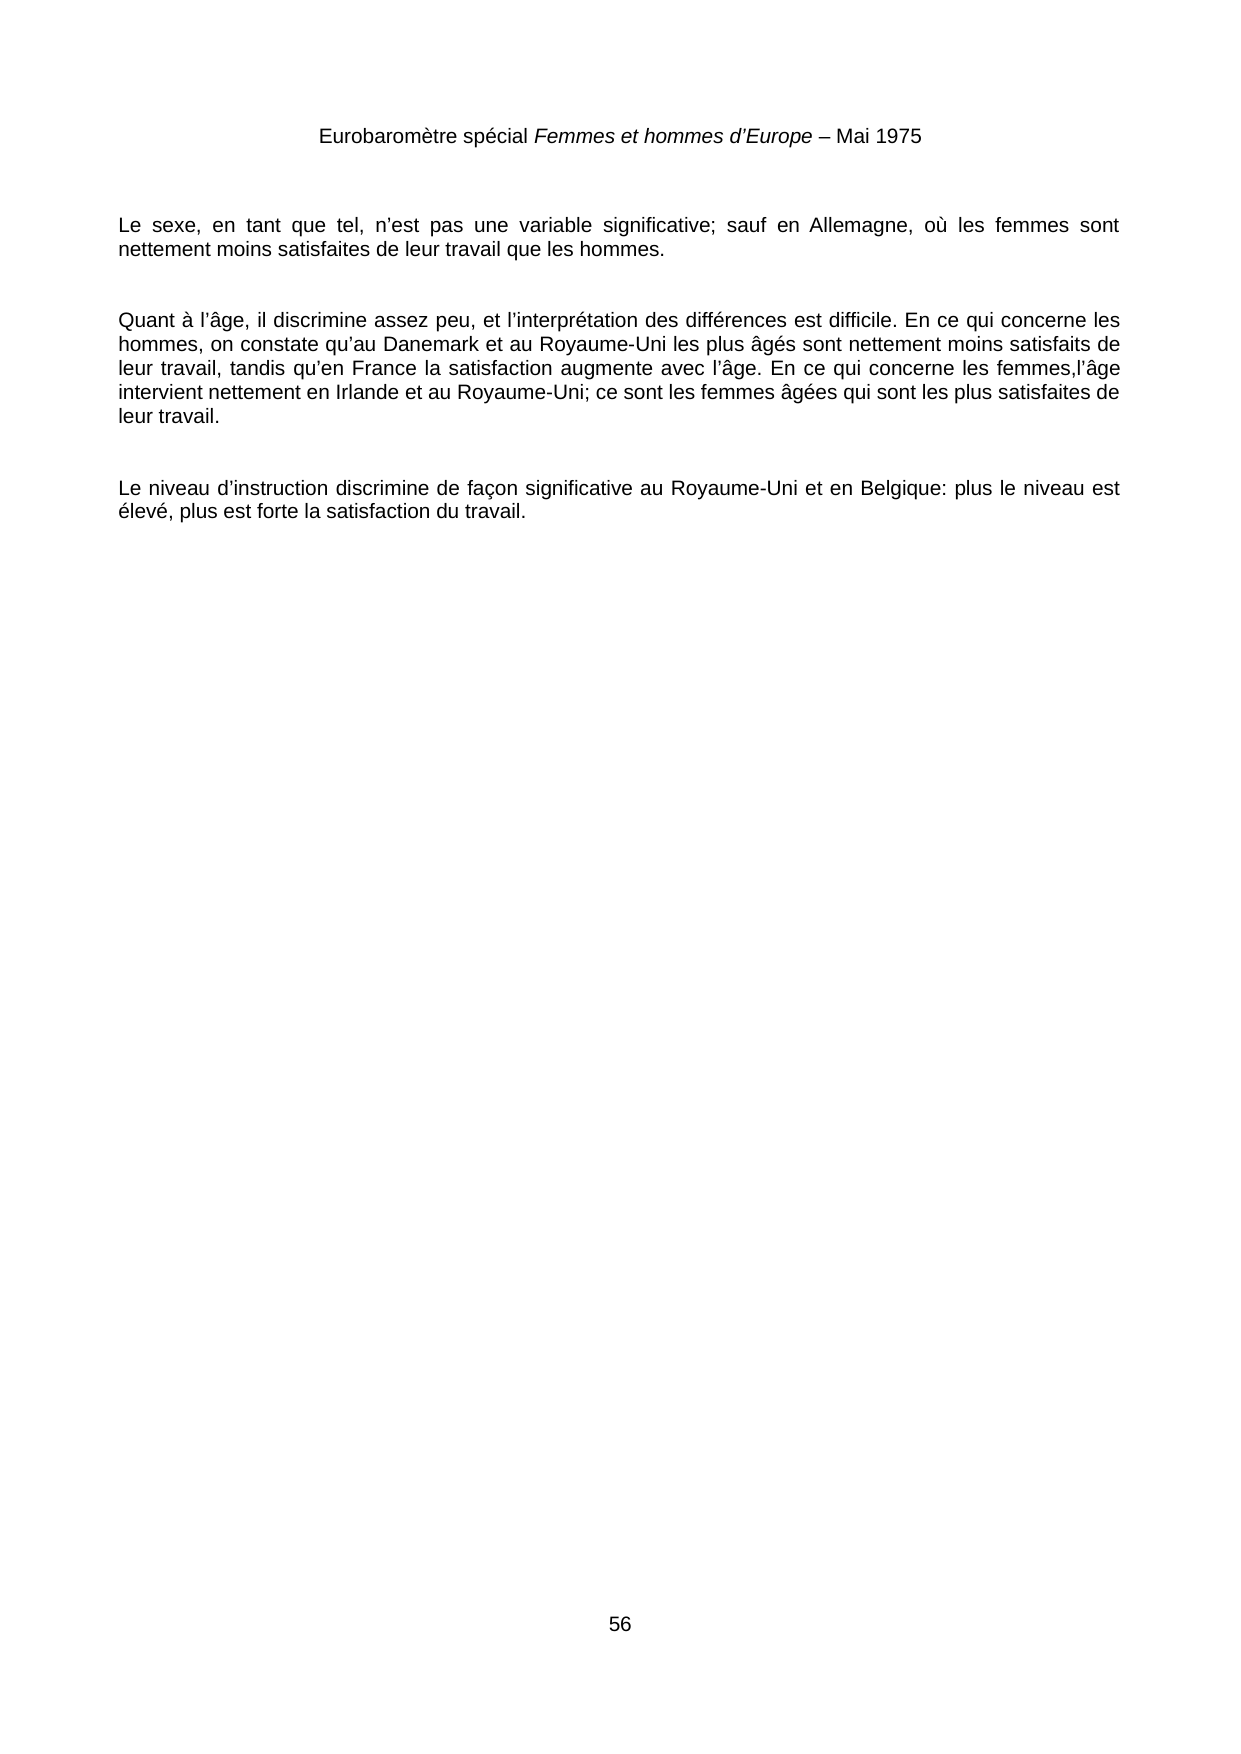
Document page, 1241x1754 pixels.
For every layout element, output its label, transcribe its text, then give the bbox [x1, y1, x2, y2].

text Le sexe, en tant que tel, n’est pas une variable significative; sauf en Allemagne, où les femmes sont nettement moins satisfaites de leur travail que les hommes. [118, 213, 1122, 261]
text Le niveau d’instruction discrimine de façon significative au Royaume-Uni et en Belgique: plus le niveau est élevé, plus est forte la satisfaction du travail. [118, 475, 1122, 523]
text Quant à l’âge, il discrimine assez peu, et l’interprétation des différences est difficile. En ce qui concerne les hommes, on constate qu’au Danemark et au Royaume-Uni les plus âgés sont nettement moins satisfaits de leur travail, tandis qu’en France la satisfaction augmente avec l’âge. En ce qui concerne les femmes,l’âge intervient nettement en Irlande et au Royaume-Uni; ce sont les femmes âgées qui sont les plus satisfaites de leur travail. [118, 308, 1122, 428]
